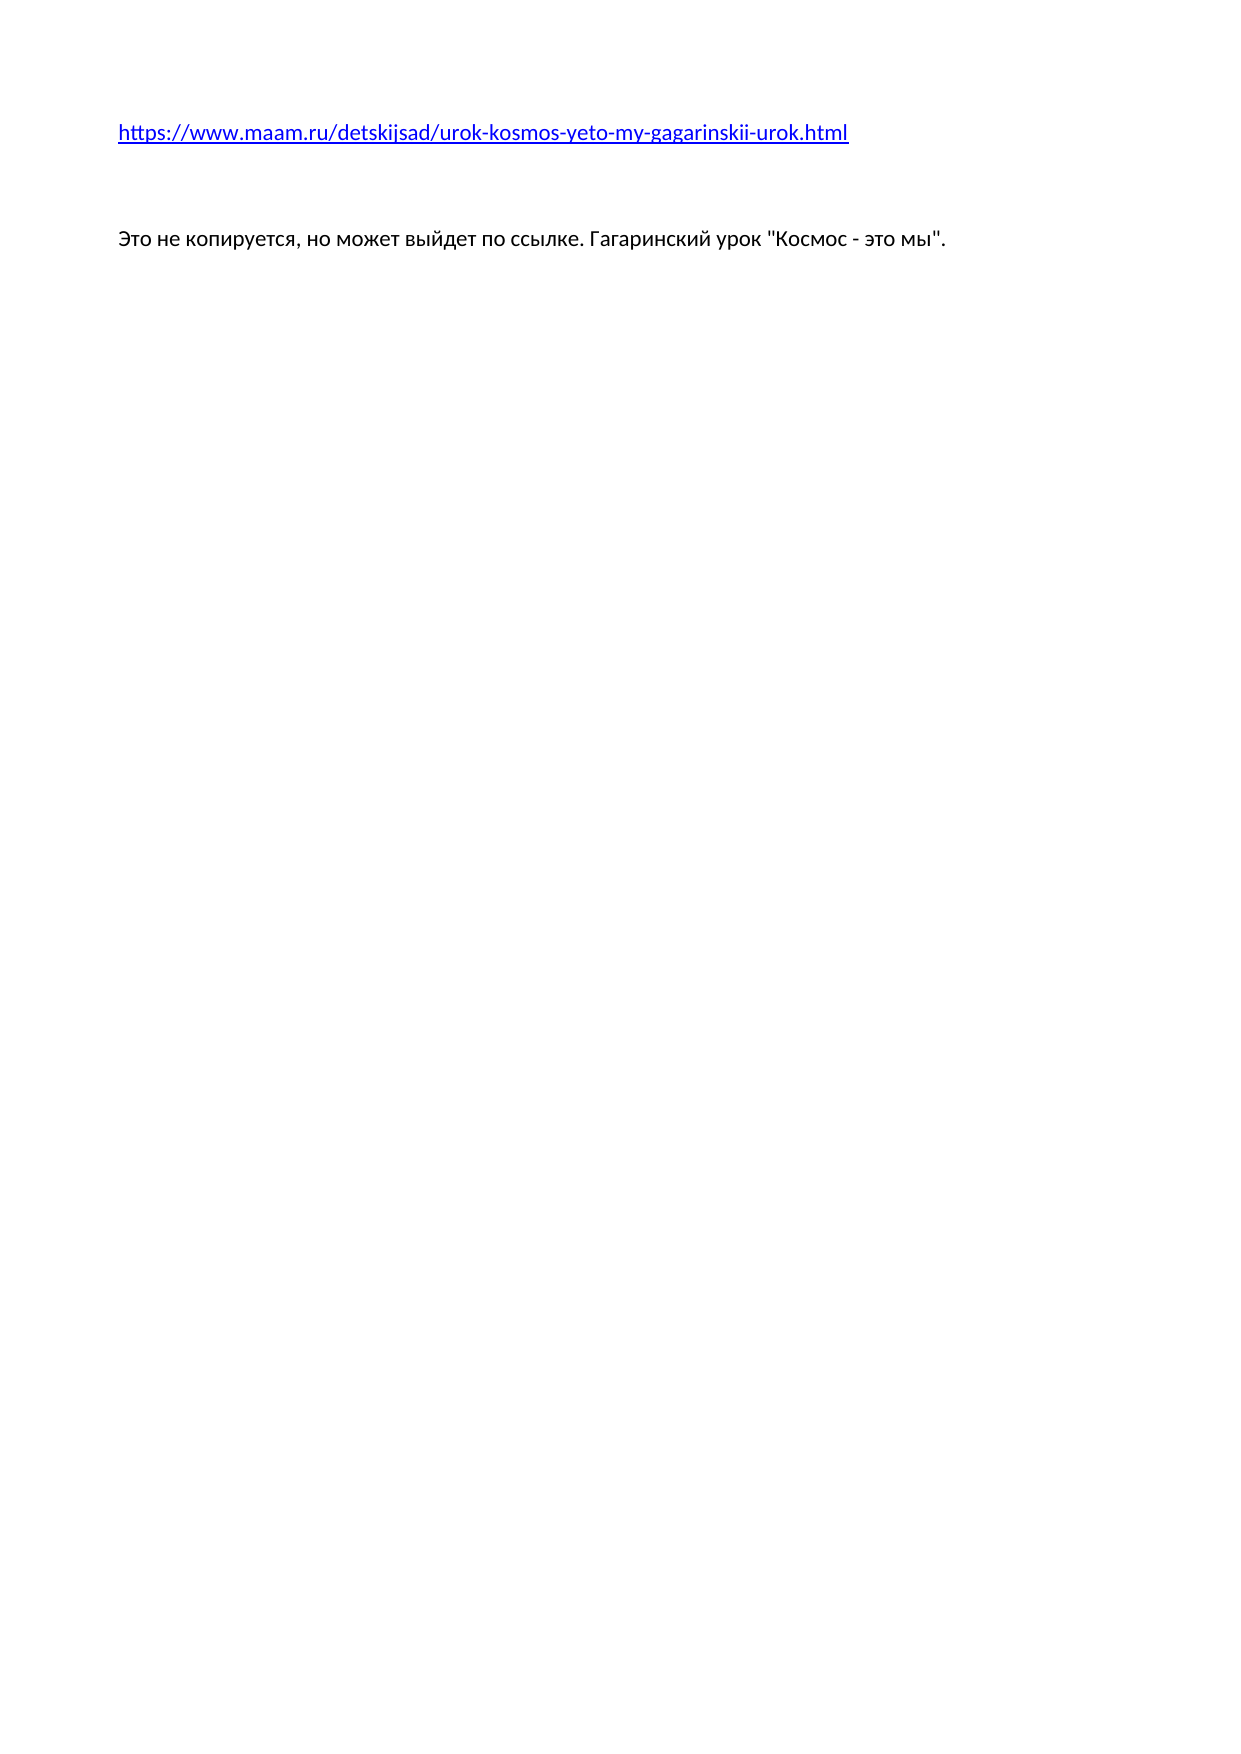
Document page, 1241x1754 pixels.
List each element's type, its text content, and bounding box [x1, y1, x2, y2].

text Это не копируется, но может выйдет по ссылке. Гагаринский урок "Космос - это мы". [118, 224, 1122, 252]
text https://www.maam.ru/detskijsad/urok-kosmos-yeto-my-gagarinskii-urok.html [118, 118, 1122, 146]
